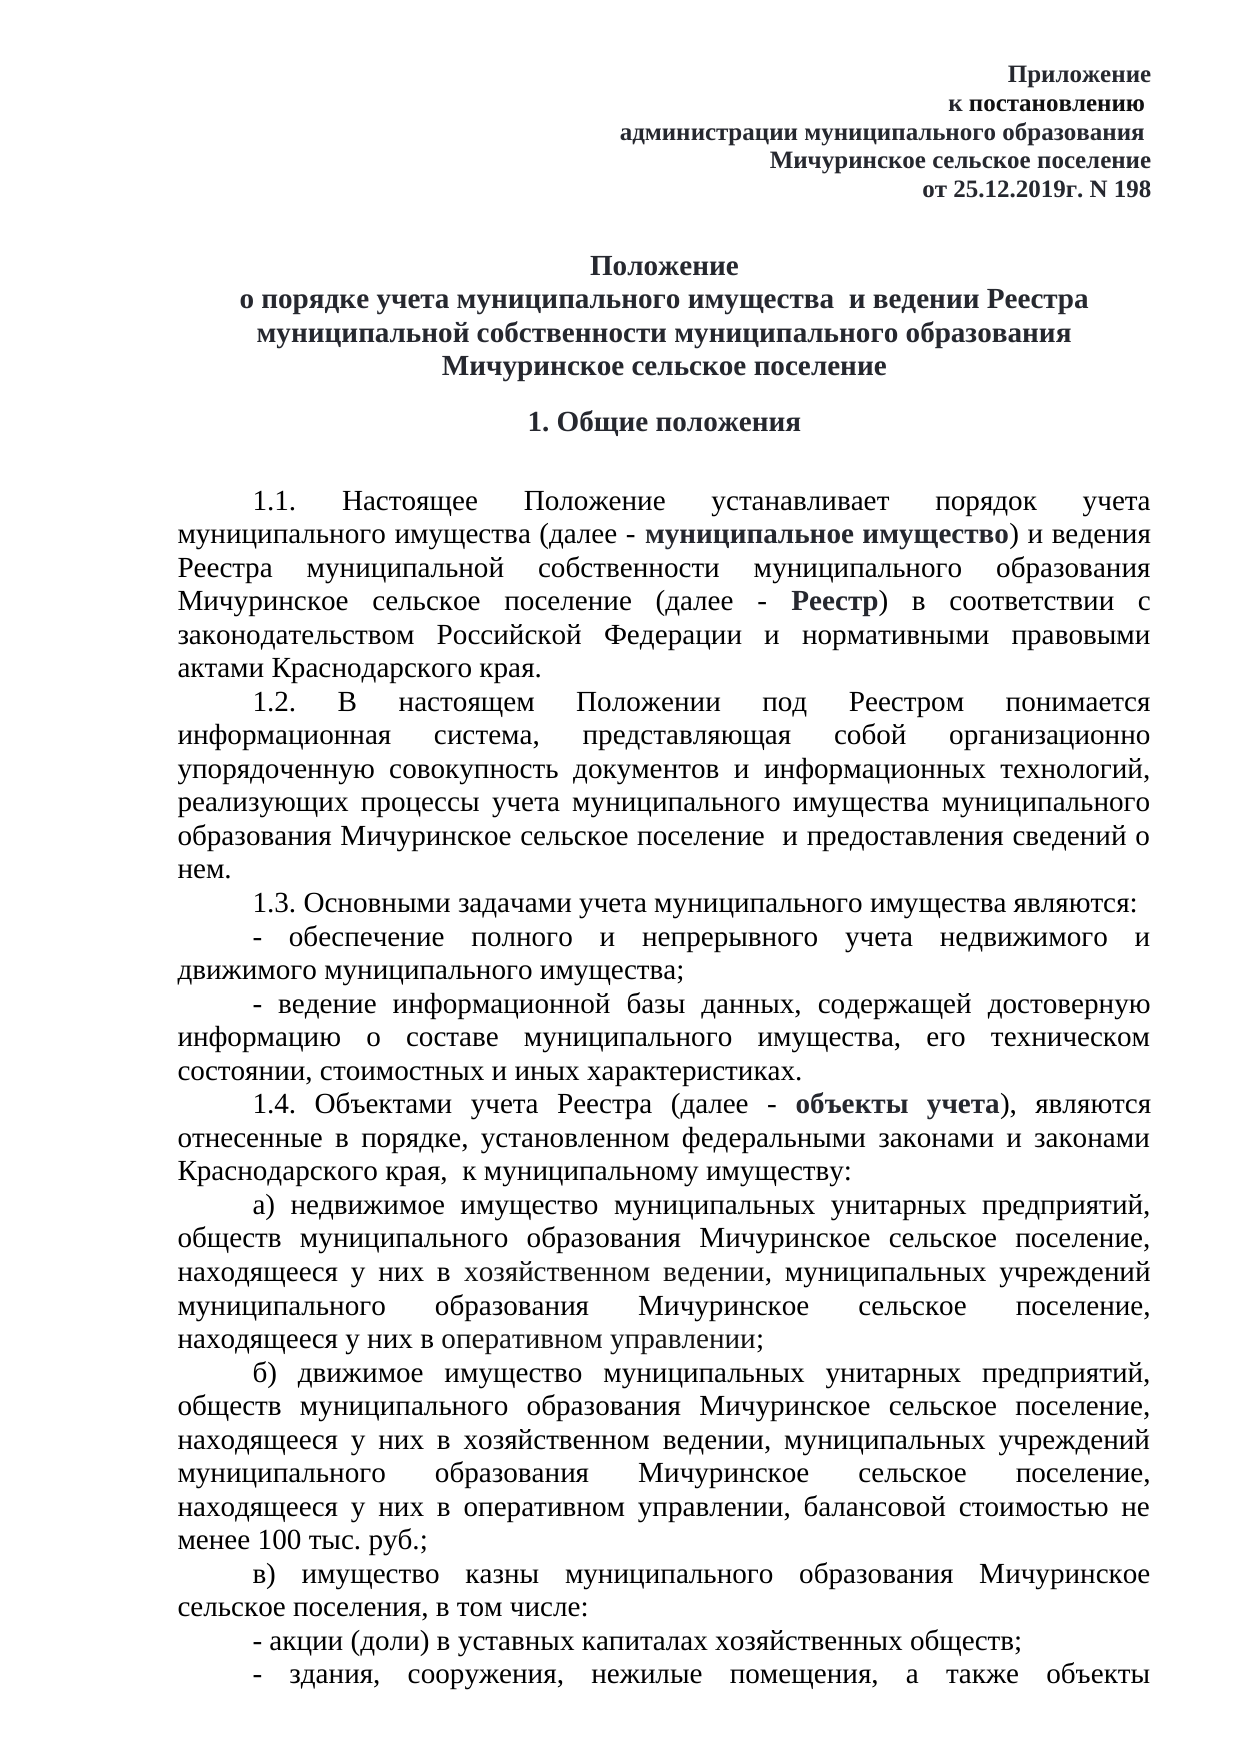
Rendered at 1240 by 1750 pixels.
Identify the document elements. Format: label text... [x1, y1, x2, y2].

text - обеспечение полного и непрерывного учета недвижимого и движимого муниципального имущества; [177, 919, 1151, 986]
text от 25.12.2019г. N 198 [177, 174, 1151, 203]
text - ведение информационной базы данных, содержащей достоверную информацию о составе муниципального имущества, его техническом состоянии, стоимостных и иных характеристиках. [177, 986, 1151, 1086]
text 1.1. Настоящее Положение устанавливает порядок учета муниципального имущества (далее - муниципальное имущество) и ведения Реестра муниципальной собственности муниципального образования Мичуринское сельское поселение (далее - Реестр) в соответствии с законодательством Российской Федерации и нормативными правовыми актами Краснодарского края. [177, 483, 1151, 684]
text Мичуринское сельское поселение [177, 145, 1151, 174]
text - акции (доли) в уставных капиталах хозяйственных обществ; [177, 1623, 1151, 1657]
subtitle 1. Общие положения [177, 404, 1151, 438]
text 1.4. Объектами учета Реестра (далее - объекты учета), являются отнесенные в порядке, установленном федеральными законами и законами Краснодарского края, к муниципальному имуществу: [177, 1086, 1151, 1187]
text в) имущество казны муниципального образования Мичуринское сельское поселения, в том числе: [177, 1556, 1151, 1623]
subtitle Положение о порядке учета муниципального имущества и ведении Реестра муниципальной собственности муниципального образования Мичуринское сельское поселение [177, 248, 1151, 382]
text - здания, сооружения, нежилые помещения, а также объекты [177, 1657, 1151, 1690]
text Приложение к постановлению администрации муниципального образования [177, 59, 1151, 145]
text а) недвижимое имущество муниципальных унитарных предприятий, обществ муниципального образования Мичуринское сельское поселение, находящееся у них в хозяйственном ведении, муниципальных учреждений муниципального образования Мичуринское сельское поселение, находящееся у них в оперативном управлении; [177, 1187, 1151, 1355]
text 1.3. Основными задачами учета муниципального имущества являются: [177, 885, 1151, 919]
text б) движимое имущество муниципальных унитарных предприятий, обществ муниципального образования Мичуринское сельское поселение, находящееся у них в хозяйственном ведении, муниципальных учреждений муниципального образования Мичуринское сельское поселение, находящееся у них в оперативном управлении, балансовой стоимостью не менее 100 тыс. руб.; [177, 1355, 1151, 1556]
text 1.2. В настоящем Положении под Реестром понимается информационная система, представляющая собой организационно упорядоченную совокупность документов и информационных технологий, реализующих процессы учета муниципального имущества муниципального образования Мичуринское сельское поселение и предоставления сведений о нем. [177, 684, 1151, 885]
